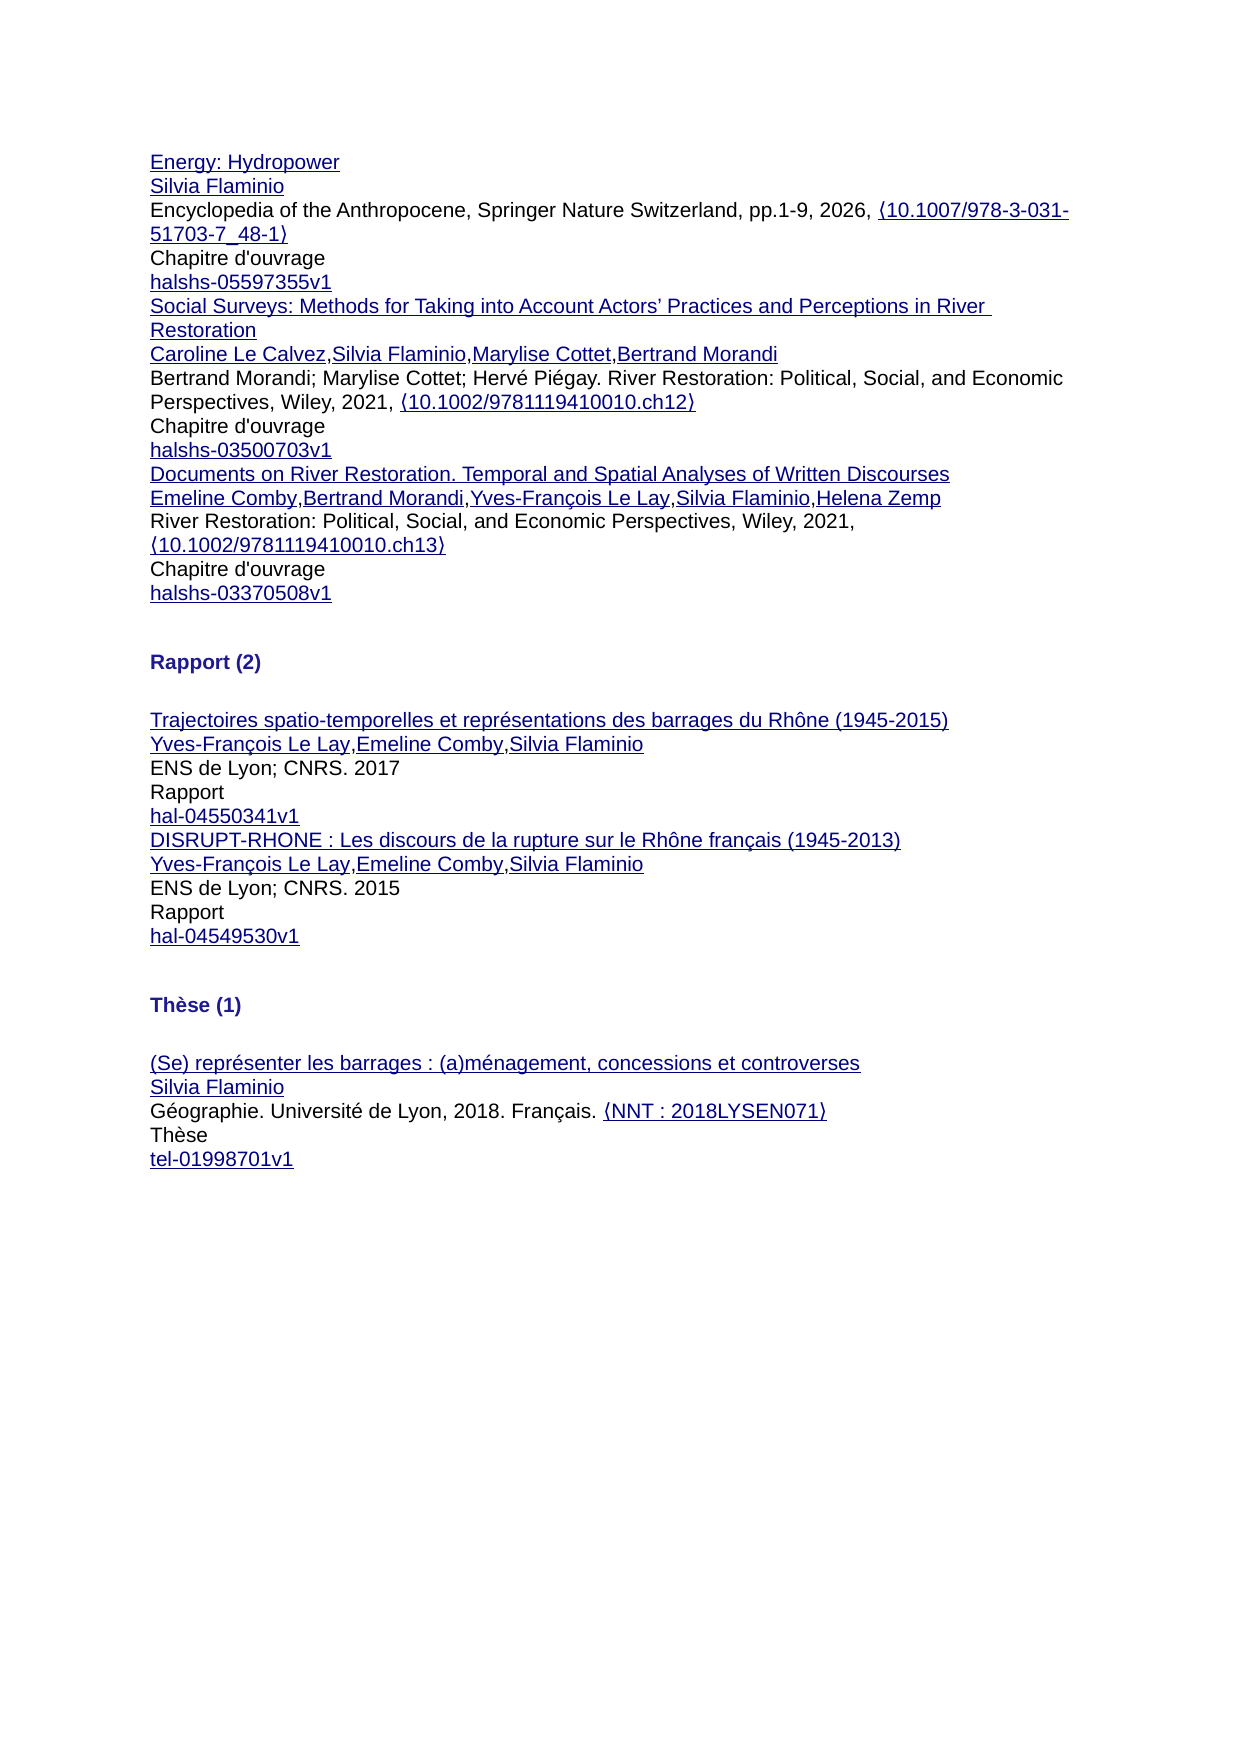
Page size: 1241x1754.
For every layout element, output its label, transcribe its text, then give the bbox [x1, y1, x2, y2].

table_cell DISRUPT-RHONE : Les discours de la rupture sur le Rhône français (1945-2013) Yves-François Le Lay,Emeline Comby,Silvia Flaminio ENS de Lyon; CNRS. 2015 Rapport hal-04549530v1 [150, 828, 1090, 948]
subtitle Thèse (1) [150, 993, 1090, 1017]
table_cell Documents on River Restoration. Temporal and Spatial Analyses of Written Discourses Emeline Comby,Bertrand Morandi,Yves-François Le Lay,Silvia Flaminio,Helena Zemp River Restoration: Political, Social, and Economic Perspectives, Wiley, 2021, ⟨10.1002/9781119410010.ch13⟩ Chapitre d'ouvrage halshs-03370508v1 [150, 461, 1090, 605]
table_header Energy: Hydropower Silvia Flaminio Encyclopedia of the Anthropocene, Springer Nature Switzerland, pp.1-9, 2026, ⟨10.1007/978-3-031-51703-7_48-1⟩ Chapitre d'ouvrage halshs-05597355v1 [150, 150, 1090, 294]
table_cell Social Surveys: Methods for Taking into Account Actors’ Practices and Perceptions in River Restoration Caroline Le Calvez,Silvia Flaminio,Marylise Cottet,Bertrand Morandi Bertrand Morandi; Marylise Cottet; Hervé Piégay. River Restoration: Political, Social, and Economic Perspectives, Wiley, 2021, ⟨10.1002/9781119410010.ch12⟩ Chapitre d'ouvrage halshs-03500703v1 [150, 294, 1090, 461]
subtitle Rapport (2) [150, 650, 1090, 674]
table_header (Se) représenter les barrages : (a)ménagement, concessions et controverses Silvia Flaminio Géographie. Université de Lyon, 2018. Français. ⟨NNT : 2018LYSEN071⟩ Thèse tel-01998701v1 [150, 1051, 1090, 1171]
table_header Trajectoires spatio-temporelles et représentations des barrages du Rhône (1945-2015) Yves-François Le Lay,Emeline Comby,Silvia Flaminio ENS de Lyon; CNRS. 2017 Rapport hal-04550341v1 [150, 708, 1090, 828]
